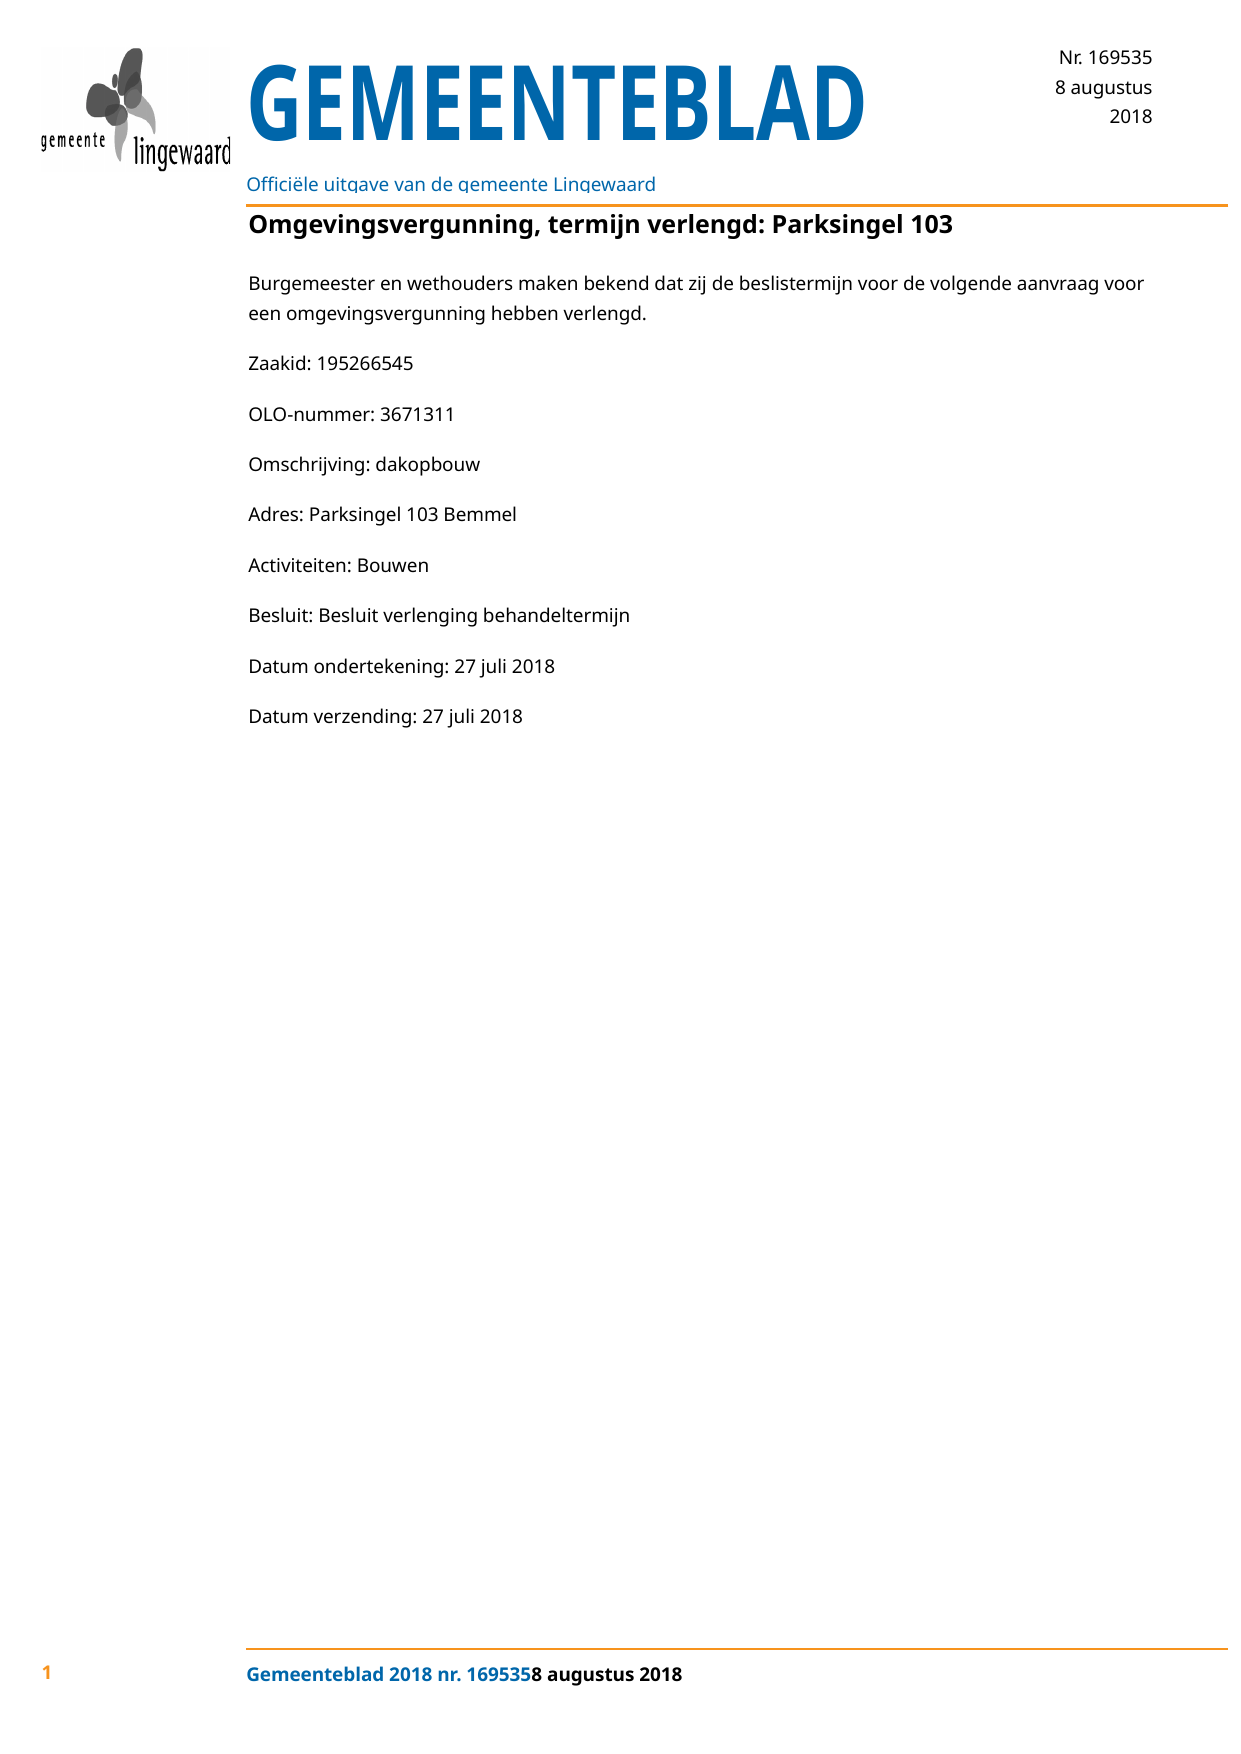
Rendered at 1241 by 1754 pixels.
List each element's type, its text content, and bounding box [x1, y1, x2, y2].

text Besluit: Besluit verlenging behandeltermijn [248, 602, 1152, 628]
text Datum ondertekening: 27 juli 2018 [248, 653, 1152, 678]
text Zaakid: 195266545 [248, 350, 1152, 376]
text Burgemeester en wethouders maken bekend dat zij de beslistermijn voor de volgende aanvraag voor een omgevingsvergunning hebben verlengd. [248, 270, 1152, 326]
text Activiteiten: Bouwen [248, 552, 1152, 578]
text Datum verzending: 27 juli 2018 [248, 703, 1152, 729]
text Adres: Parksingel 103 Bemmel [248, 502, 1152, 527]
picture [41, 47, 231, 172]
text OLO-nummer: 3671311 [248, 401, 1152, 426]
text Omgevingsvergunning, termijn verlengd: Parksingel 103 [248, 207, 1152, 241]
text Omschrijving: dakopbouw [248, 451, 1152, 477]
